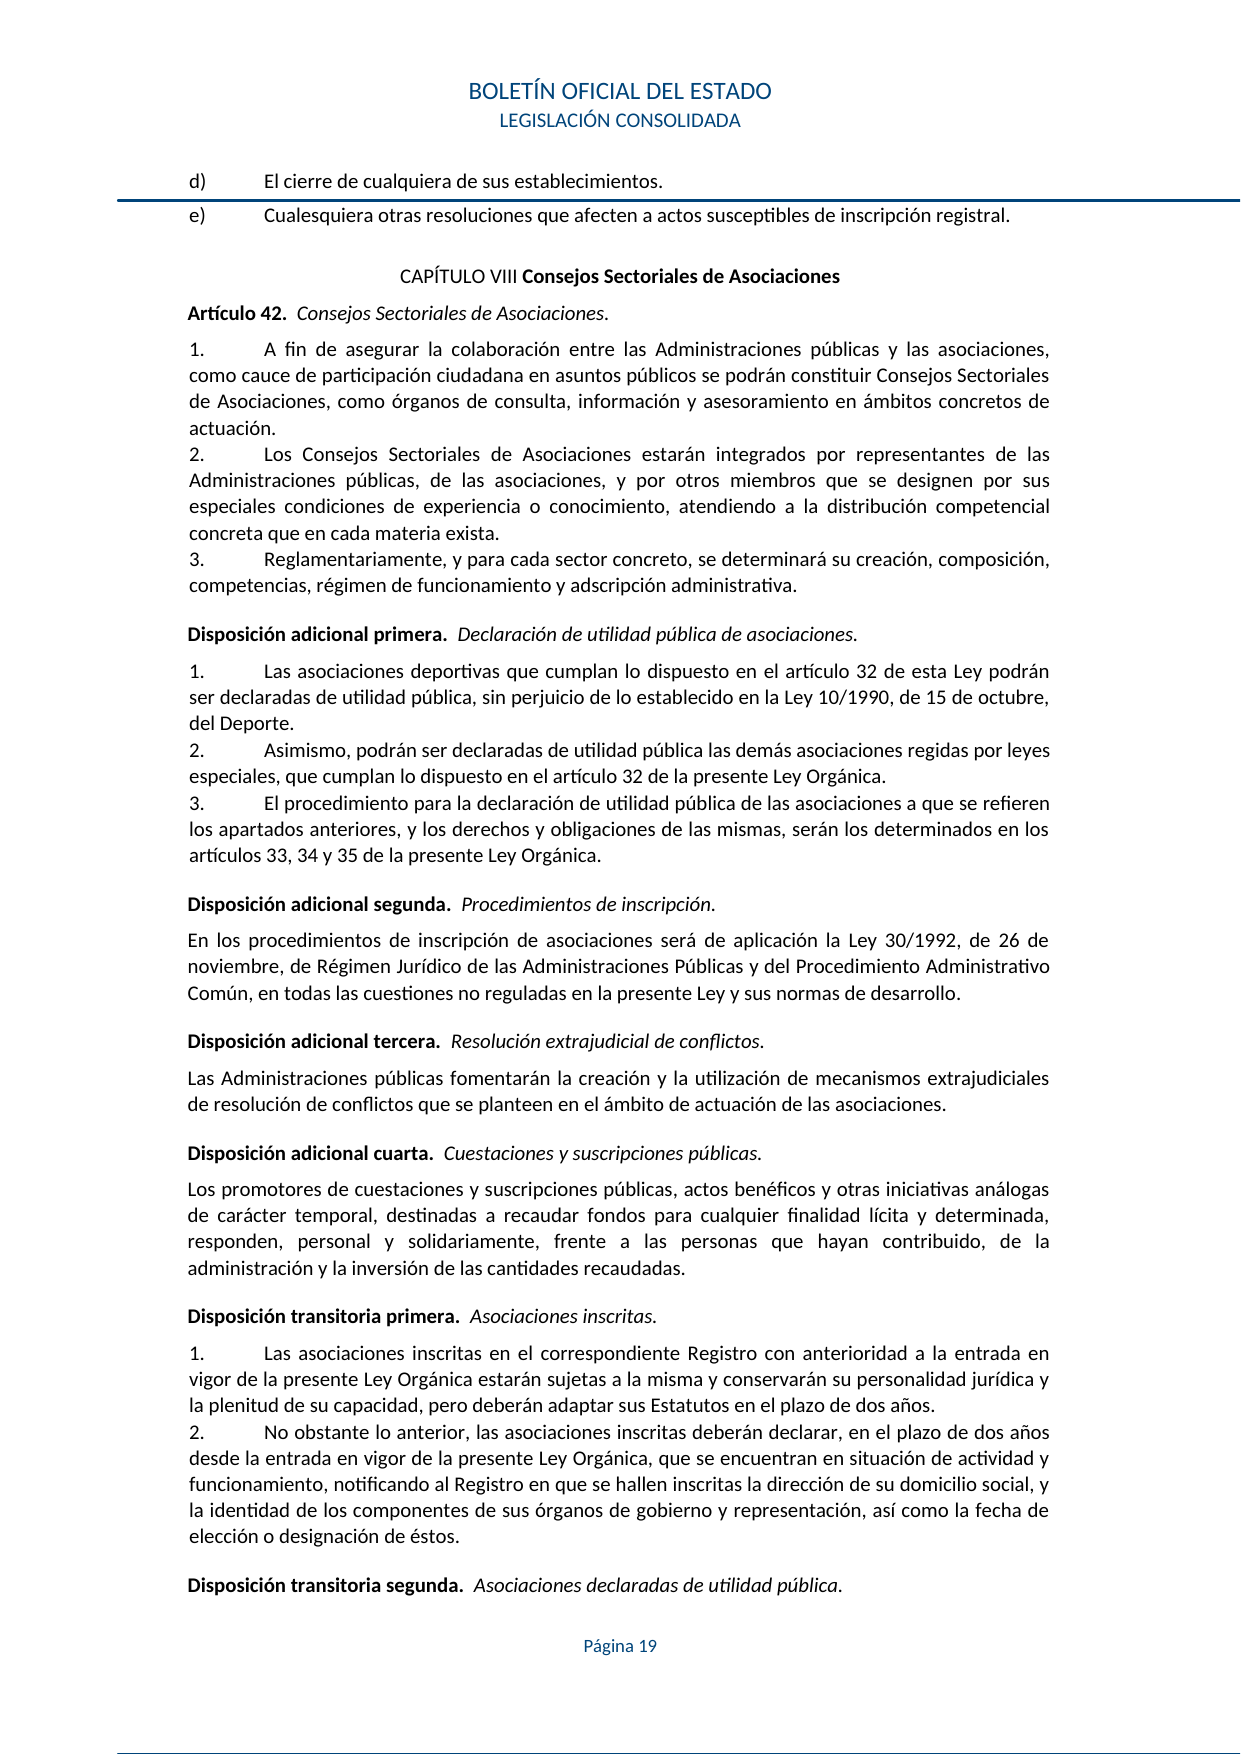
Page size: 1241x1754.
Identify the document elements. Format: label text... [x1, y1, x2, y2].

list [189, 194, 1051, 199]
list El procedimiento para la declaración de utilidad pública de las asociaciones a que se refieren los apartados anteriores, y los derechos y obligaciones de las mismas, serán los determinados en los artículos 33, 34 y 35 de la presente Ley Orgánica. [189, 790, 1051, 867]
text Los promotores de cuestaciones y suscripciones públicas, actos benéficos y otras iniciativas análogas de carácter temporal, destinadas a recaudar fondos para cualquier finalidad lícita y determinada, responden, personal y solidariamente, frente a las personas que hayan contribuido, de la administración y la inversión de las cantidades recaudadas. [187, 1176, 1051, 1280]
text En los procedimientos de inscripción de asociaciones será de aplicación la Ley 30/1992, de 26 de noviembre, de Régimen Jurídico de las Administraciones Públicas y del Procedimiento Administrativo Común, en todas las cuestiones no reguladas en la presente Ley y sus normas de desarrollo. [187, 927, 1051, 1005]
list Asimismo, podrán ser declaradas de utilidad pública las demás asociaciones regidas por leyes especiales, que cumplan lo dispuesto en el artículo 32 de la presente Ley Orgánica. [189, 737, 1051, 788]
list Las asociaciones inscritas en el correspondiente Registro con anterioridad a la entrada en vigor de la presente Ley Orgánica estarán sujetas a la misma y conservarán su personalidad jurídica y la plenitud de su capacidad, pero deberán adaptar sus Estatutos en el plazo de dos años. [189, 1340, 1051, 1418]
text Disposición transitoria primera. Asociaciones inscritas. [187, 1304, 1051, 1329]
list No obstante lo anterior, las asociaciones inscritas deberán declarar, en el plazo de dos años desde la entrada en vigor de la presente Ley Orgánica, que se encuentran en situación de actividad y funcionamiento, notificando al Registro en que se hallen inscritas la dirección de su domicilio social, y la identidad de los componentes de sus órganos de gobierno y representación, así como la fecha de elección o designación de éstos. [189, 1419, 1051, 1549]
list Reglamentariamente, y para cada sector concreto, se determinará su creación, composición, competencias, régimen de funcionamiento y adscripción administrativa. [189, 547, 1051, 598]
text Las Administraciones públicas fomentarán la creación y la utilización de mecanismos extrajudiciales de resolución de conflictos que se planteen en el ámbito de actuación de las asociaciones. [187, 1065, 1051, 1117]
subtitle CAPÍTULO VIII Consejos Sectoriales de Asociaciones [189, 263, 1051, 288]
list Cualesquiera otras resoluciones que afecten a actos susceptibles de inscripción registral. [189, 202, 1051, 228]
text Disposición adicional primera. Declaración de utilidad pública de asociaciones. [187, 621, 1051, 647]
text Disposición transitoria segunda. Asociaciones declaradas de utilidad pública. [187, 1572, 1051, 1598]
list El cierre de cualquiera de sus establecimientos. [189, 168, 1051, 193]
list Las asociaciones deportivas que cumplan lo dispuesto en el artículo 32 de esta Ley podrán ser declaradas de utilidad pública, sin perjuicio de lo establecido en la Ley 10/1990, de 15 de octubre, del Deporte. [189, 658, 1051, 736]
text Artículo 42. Consejos Sectoriales de Asociaciones. [187, 300, 1051, 325]
list Los Consejos Sectoriales de Asociaciones estarán integrados por representantes de las Administraciones públicas, de las asociaciones, y por otros miembros que se designen por sus especiales condiciones de experiencia o conocimiento, atendiendo a la distribución competencial concreta que en cada materia exista. [189, 441, 1051, 545]
text Disposición adicional cuarta. Cuestaciones y suscripciones públicas. [187, 1140, 1051, 1165]
text Disposición adicional tercera. Resolución extrajudicial de conflictos. [187, 1028, 1051, 1054]
text Disposición adicional segunda. Procedimientos de inscripción. [187, 891, 1051, 916]
list A fin de asegurar la colaboración entre las Administraciones públicas y las asociaciones, como cauce de participación ciudadana en asuntos públicos se podrán constituir Consejos Sectoriales de Asociaciones, como órganos de consulta, información y asesoramiento en ámbitos concretos de actuación. [189, 336, 1051, 440]
